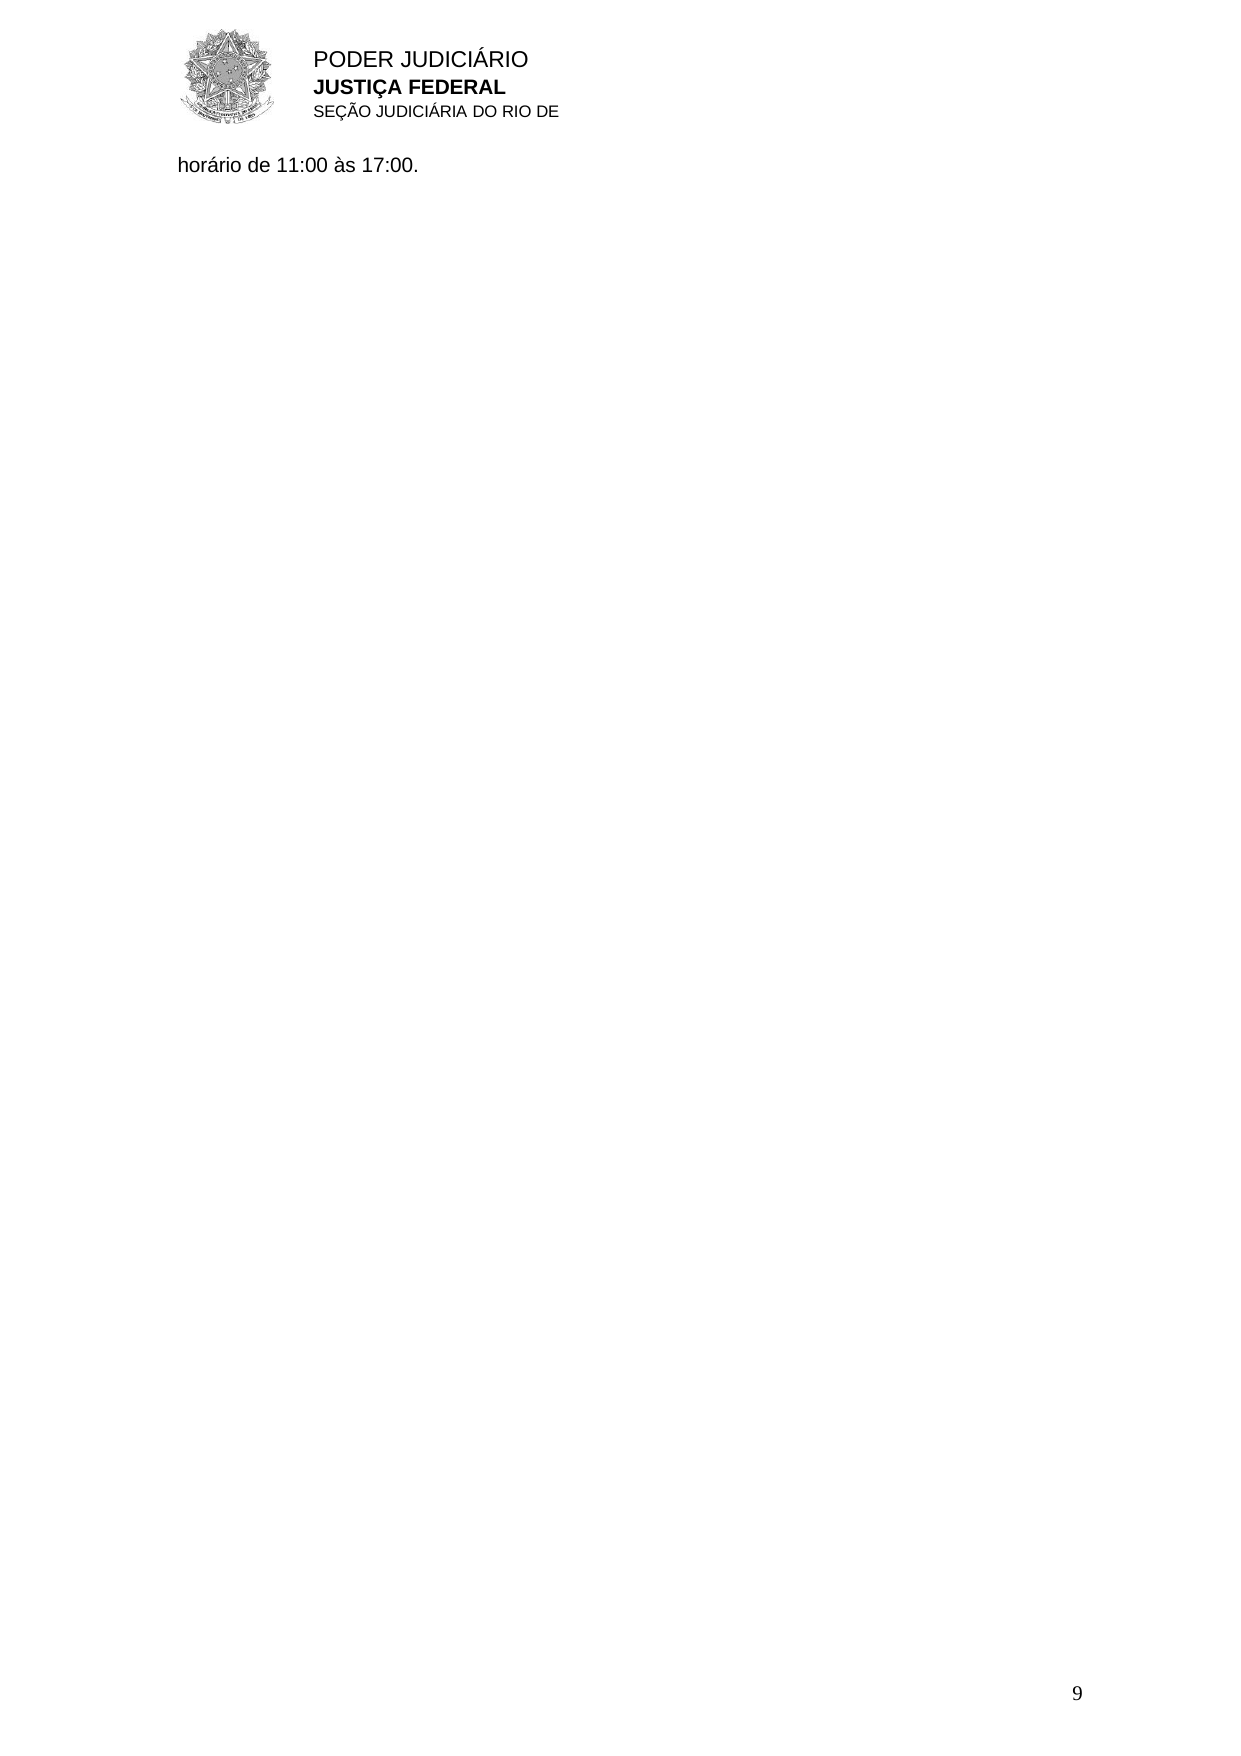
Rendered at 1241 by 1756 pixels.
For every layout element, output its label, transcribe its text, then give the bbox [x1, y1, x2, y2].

list - Os autos do processo permanecerão com vista franqueada aos interessados na Seção de Apoio à Licitação, localizada no endereço constante no item 15.1 deste edital, nos dias úteis, no horário de 11:00 às 17:00. [154, 152, 1094, 176]
